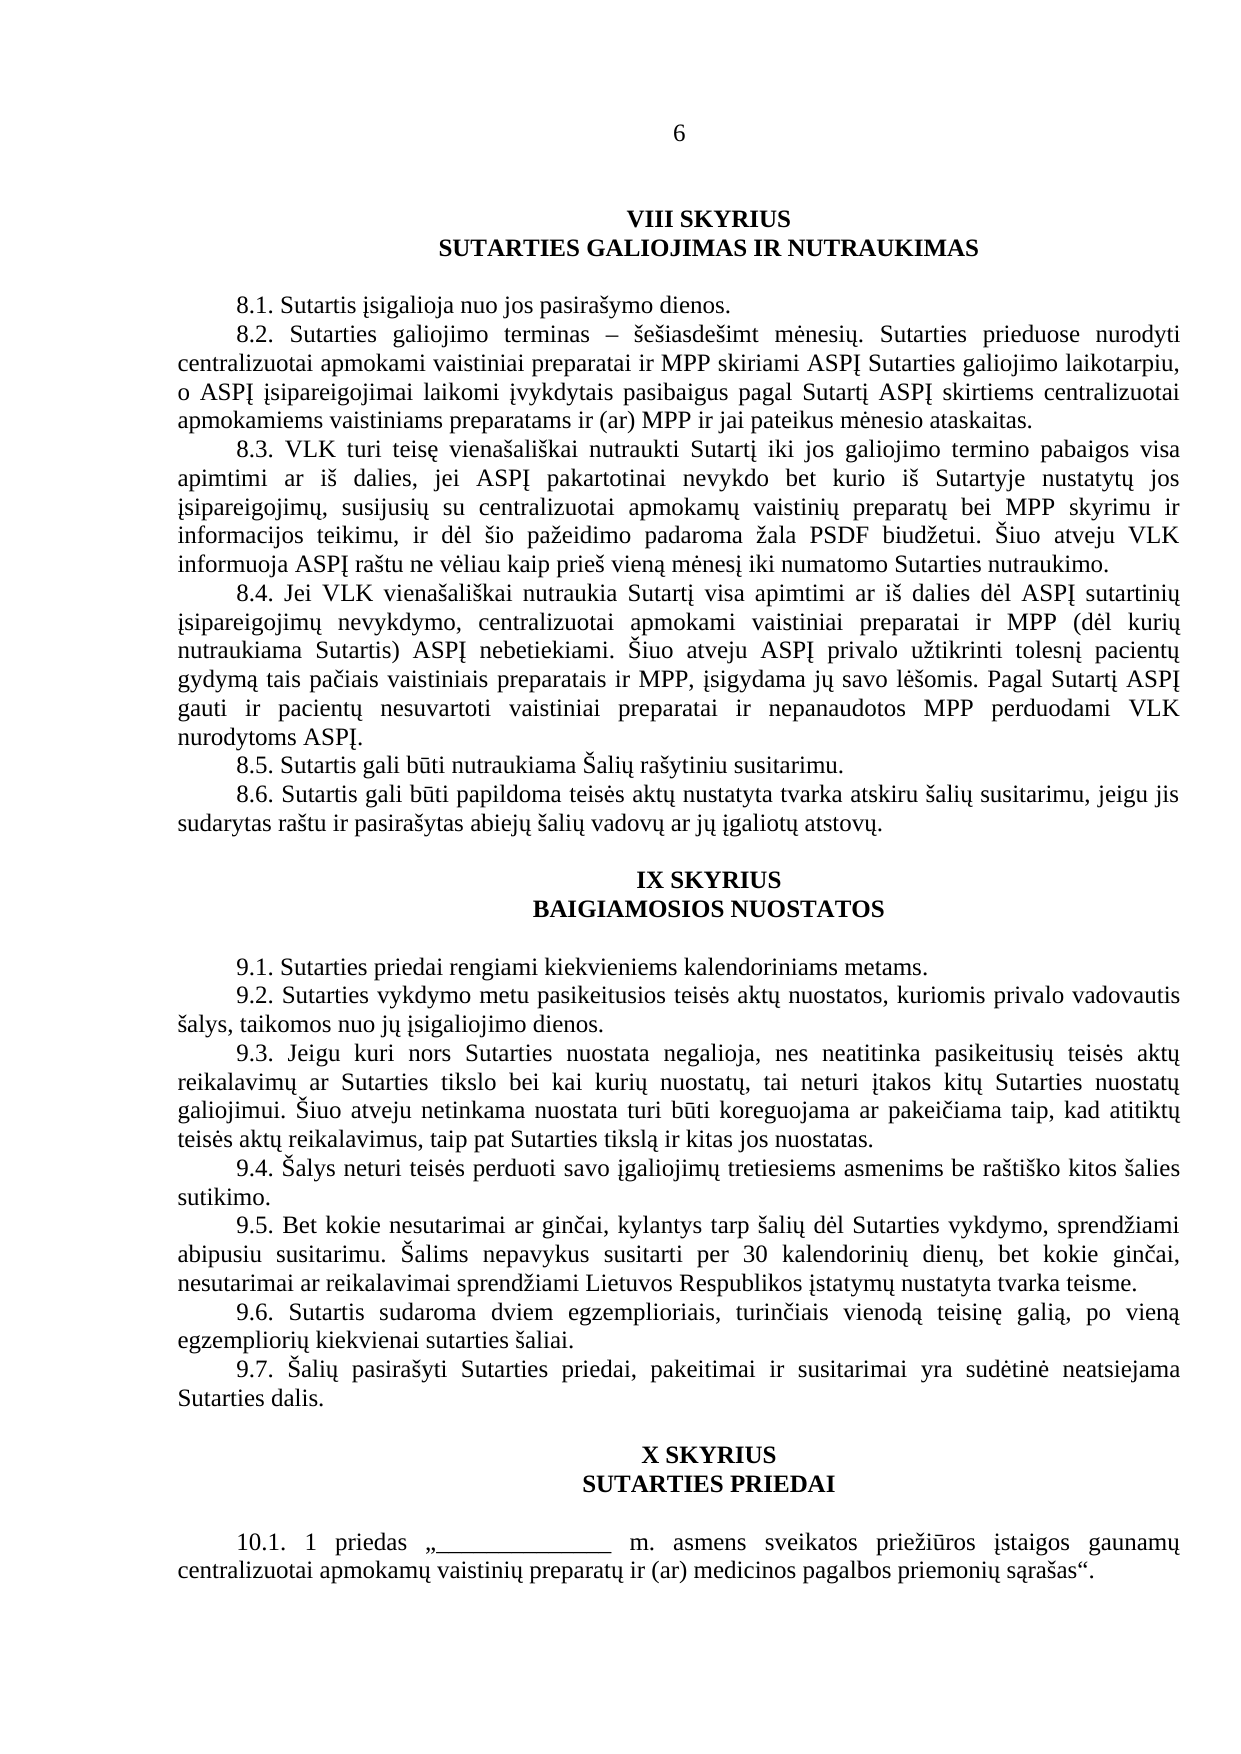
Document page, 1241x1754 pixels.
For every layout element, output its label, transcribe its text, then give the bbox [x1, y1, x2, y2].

text 9.2. Sutarties vykdymo metu pasikeitusios teisės aktų nuostatos, kuriomis privalo vadovautis šalys, taikomos nuo jų įsigaliojimo dienos. [177, 981, 1181, 1038]
text 8.4. Jei VLK vienašališkai nutraukia Sutartį visa apimtimi ar iš dalies dėl ASPĮ sutartinių įsipareigojimų nevykdymo, centralizuotai apmokami vaistiniai preparatai ir MPP (dėl kurių nutraukiama Sutartis) ASPĮ nebetiekiami. Šiuo atveju ASPĮ privalo užtikrinti tolesnį pacientų gydymą tais pačiais vaistiniais preparatais ir MPP, įsigydama jų savo lėšomis. Pagal Sutartį ASPĮ gauti ir pacientų nesuvartoti vaistiniai preparatai ir nepanaudotos MPP perduodami VLK nurodytoms ASPĮ. [177, 578, 1181, 751]
text VIII SKYRIUS [177, 204, 1181, 233]
text 9.4. Šalys neturi teisės perduoti savo įgaliojimų tretiesiems asmenims be raštiško kitos šalies sutikimo. [177, 1153, 1181, 1211]
text X SKYRIUS [177, 1441, 1181, 1469]
text 9.6. Sutartis sudaroma dviem egzemplioriais, turinčiais vienodą teisinę galią, po vieną egzempliorių kiekvienai sutarties šaliai. [177, 1297, 1181, 1354]
text 9.3. Jeigu kuri nors Sutarties nuostata negalioja, nes neatitinka pasikeitusių teisės aktų reikalavimų ar Sutarties tikslo bei kai kurių nuostatų, tai neturi įtakos kitų Sutarties nuostatų galiojimui. Šiuo atveju netinkama nuostata turi būti koreguojama ar pakeičiama taip, kad atitiktų teisės aktų reikalavimus, taip pat Sutarties tikslą ir kitas jos nuostatas. [177, 1038, 1181, 1153]
text 8.3. VLK turi teisę vienašališkai nutraukti Sutartį iki jos galiojimo termino pabaigos visa apimtimi ar iš dalies, jei ASPĮ pakartotinai nevykdo bet kurio iš Sutartyje nustatytų jos įsipareigojimų, susijusių su centralizuotai apmokamų vaistinių preparatų bei MPP skyrimu ir informacijos teikimu, ir dėl šio pažeidimo padaroma žala PSDF biudžetui. Šiuo atveju VLK informuoja ASPĮ raštu ne vėliau kaip prieš vieną mėnesį iki numatomo Sutarties nutraukimo. [177, 434, 1181, 578]
text 9.1. Sutarties priedai rengiami kiekvieniems kalendoriniams metams. [177, 952, 1181, 981]
text SUTARTIES PRIEDAI [177, 1469, 1181, 1498]
text SUTARTIES GALIOJIMAS IR NUTRAUKIMAS [177, 233, 1181, 262]
text 8.1. Sutartis įsigalioja nuo jos pasirašymo dienos. [177, 291, 1181, 319]
text 9.5. Bet kokie nesutarimai ar ginčai, kylantys tarp šalių dėl Sutarties vykdymo, sprendžiami abipusiu susitarimu. Šalims nepavykus susitarti per 30 kalendorinių dienų, bet kokie ginčai, nesutarimai ar reikalavimai sprendžiami Lietuvos Respublikos įstatymų nustatyta tvarka teisme. [177, 1211, 1181, 1297]
text 10.1. 1 priedas „______________ m. asmens sveikatos priežiūros įstaigos gaunamų centralizuotai apmokamų vaistinių preparatų ir (ar) medicinos pagalbos priemonių sąrašas“. [177, 1527, 1181, 1584]
text IX SKYRIUS [177, 866, 1181, 894]
text 9.7. Šalių pasirašyti Sutarties priedai, pakeitimai ir susitarimai yra sudėtinė neatsiejama Sutarties dalis. [177, 1354, 1181, 1412]
text BAIGIAMOSIOS NUOSTATOS [177, 894, 1181, 923]
text 8.5. Sutartis gali būti nutraukiama Šalių rašytiniu susitarimu. [177, 751, 1181, 779]
text 8.6. Sutartis gali būti papildoma teisės aktų nustatyta tvarka atskiru šalių susitarimu, jeigu jis sudarytas raštu ir pasirašytas abiejų šalių vadovų ar jų įgaliotų atstovų. [177, 779, 1181, 837]
text 8.2. Sutarties galiojimo terminas – šešiasdešimt mėnesių. Sutarties prieduose nurodyti centralizuotai apmokami vaistiniai preparatai ir MPP skiriami ASPĮ Sutarties galiojimo laikotarpiu, o ASPĮ įsipareigojimai laikomi įvykdytais pasibaigus pagal Sutartį ASPĮ skirtiems centralizuotai apmokamiems vaistiniams preparatams ir (ar) MPP ir jai pateikus mėnesio ataskaitas. [177, 319, 1181, 434]
